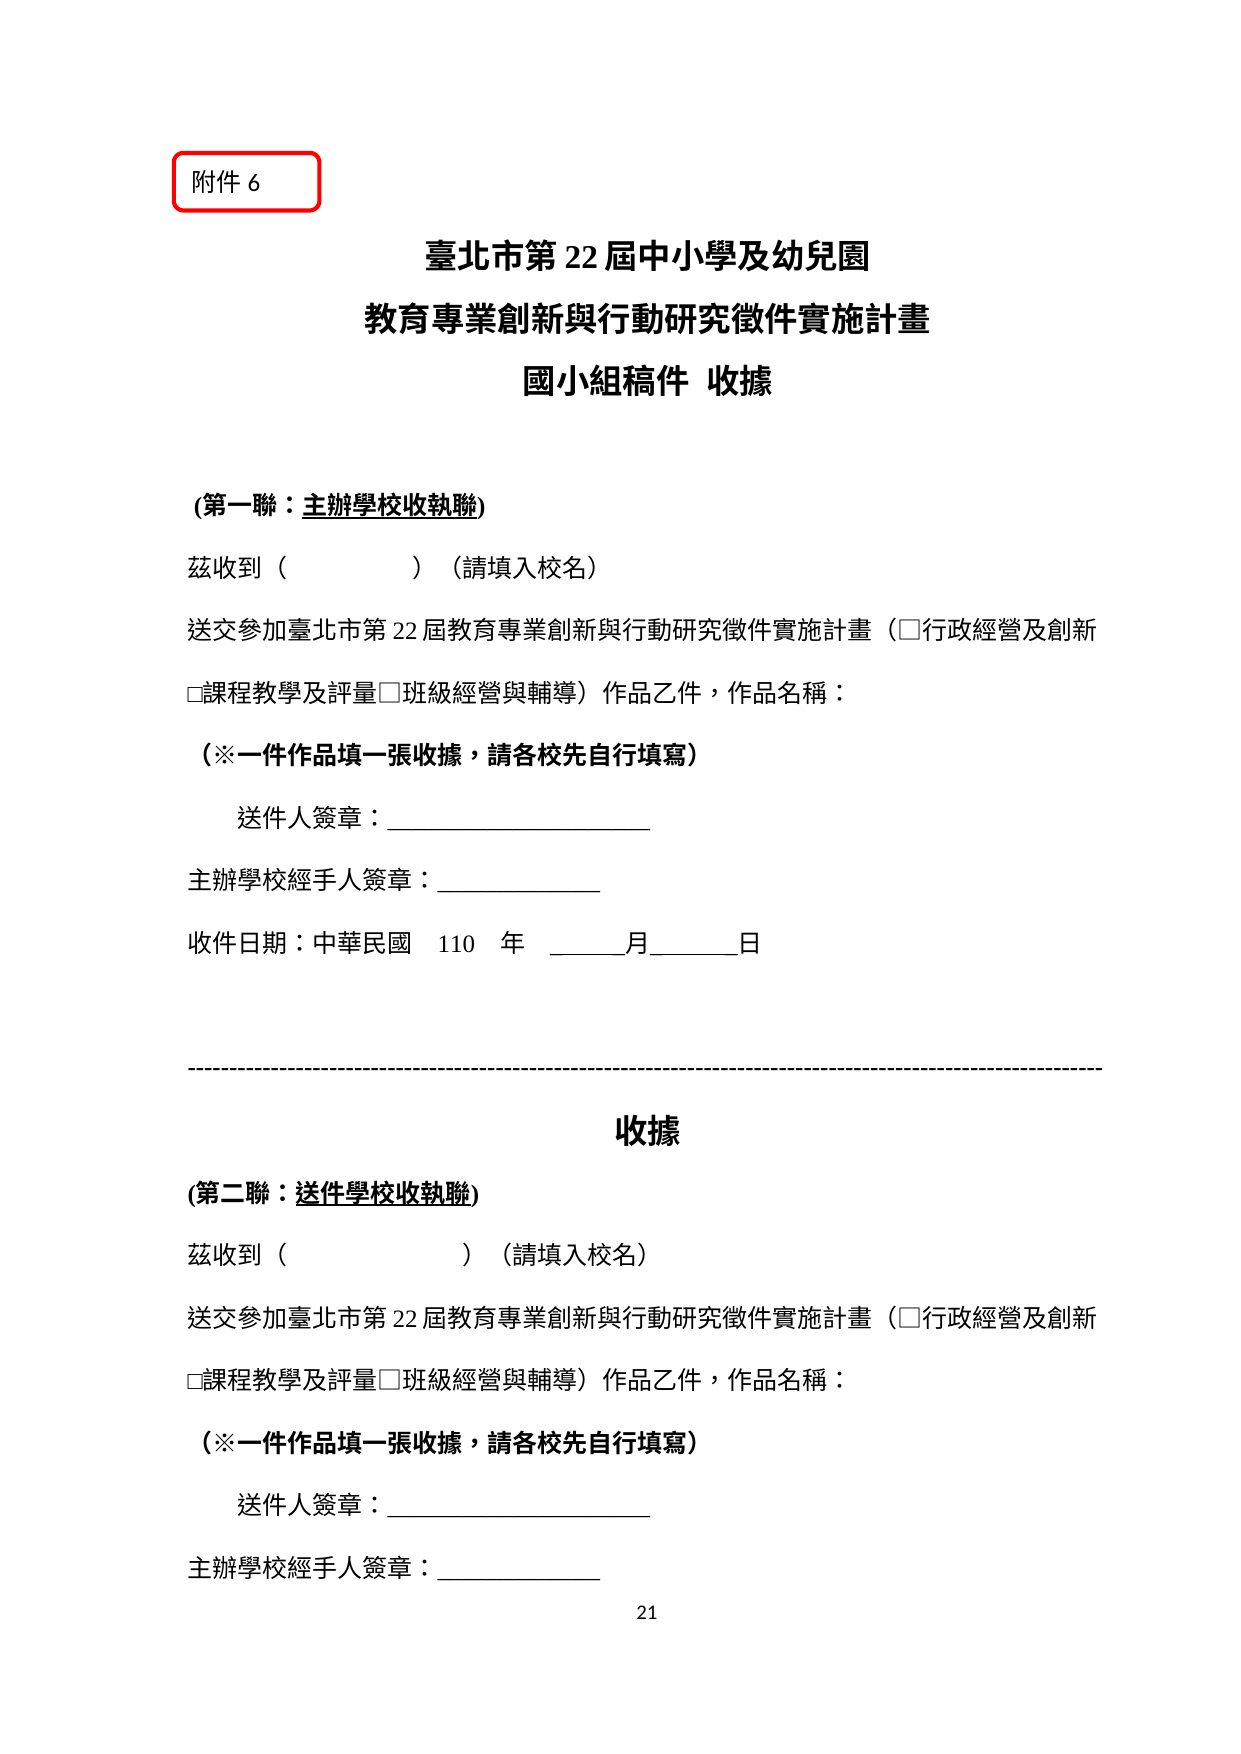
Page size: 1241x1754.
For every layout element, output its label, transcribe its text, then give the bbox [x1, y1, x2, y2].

text (第一聯：主辦學校收執聯) [187, 462, 1108, 525]
text 送交參加臺北市第22屆教育專業創新與行動研究徵件實施計畫（□行政經營及創新 [187, 1275, 1108, 1337]
text 茲收到（ ）（請填入校名） [187, 1212, 1108, 1275]
text 送交參加臺北市第22屆教育專業創新與行動研究徵件實施計畫（□行政經營及創新 [187, 587, 1108, 650]
text 收據 [187, 1087, 1108, 1150]
text 臺北市第22屆中小學及幼兒園 [187, 212, 1108, 275]
text □課程教學及評量□班級經營與輔導）作品乙件，作品名稱： [187, 650, 1108, 712]
text （※一件作品填一張收據，請各校先自行填寫） [187, 1400, 1108, 1462]
text (第二聯：送件學校收執聯) [187, 1150, 1108, 1212]
text 教育專業創新與行動研究徵件實施計畫 [187, 275, 1108, 337]
text 送件人簽章：_____________________ [187, 1462, 1108, 1525]
text 收件日期：中華民國 110 年 _ _月_ _日 [187, 900, 1108, 962]
text 國小組稿件 收據 [187, 337, 1108, 400]
text （※一件作品填一張收據，請各校先自行填寫） [187, 712, 1108, 775]
text 茲收到（ ）（請填入校名） [187, 525, 1108, 587]
text 主辦學校經手人簽章：_____________ [187, 1525, 1108, 1587]
text 送件人簽章：_____________________ [187, 775, 1108, 837]
text -------------------------------------------------------------------------------------------------------------- [187, 1025, 1108, 1087]
text □課程教學及評量□班級經營與輔導）作品乙件，作品名稱： [187, 1337, 1108, 1400]
text 主辦學校經手人簽章：_____________ [187, 837, 1108, 900]
